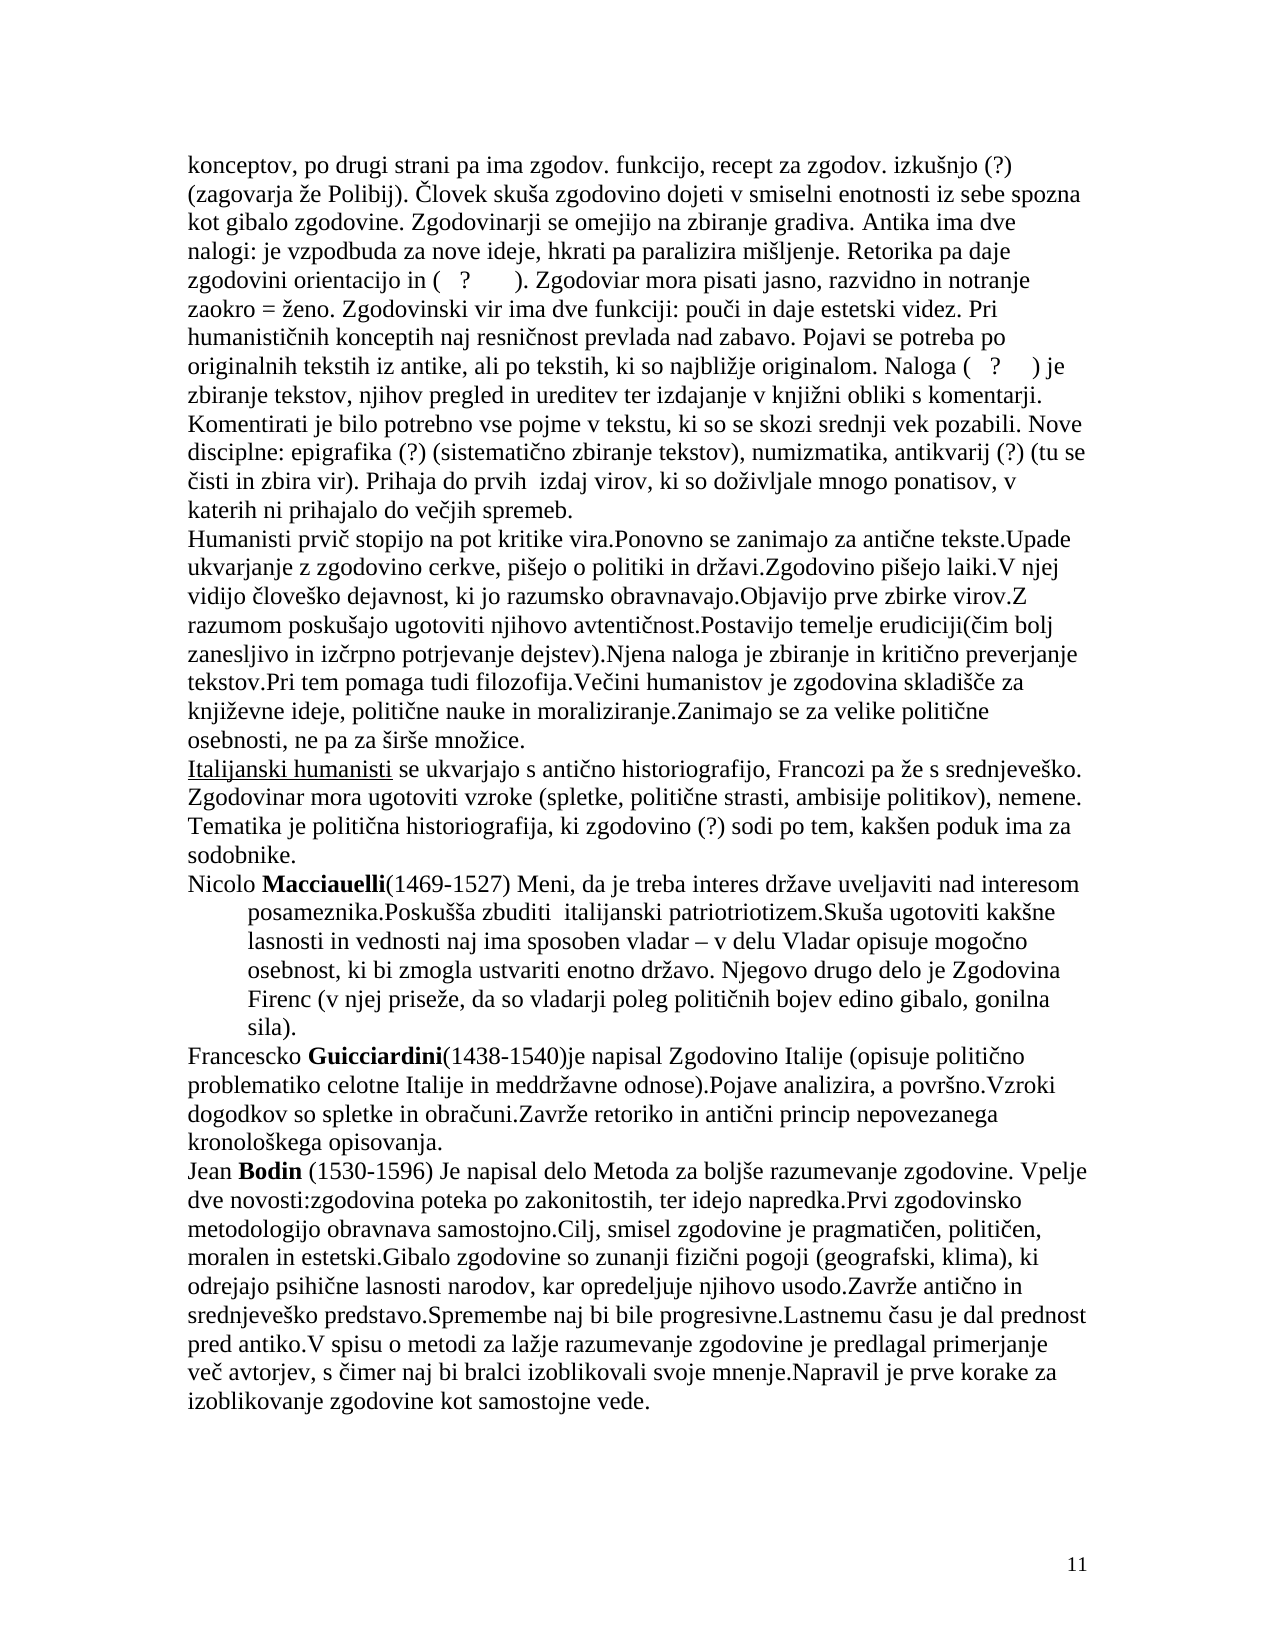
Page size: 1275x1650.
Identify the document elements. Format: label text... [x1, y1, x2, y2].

text Italijanski humanisti se ukvarjajo s antično historiografijo, Francozi pa že s srednjeveško. Zgodovinar mora ugotoviti vzroke (spletke, politične strasti, ambisije politikov), nemene. Tematika je politična historiografija, ki zgodovino (?) sodi po tem, kakšen poduk ima za sodobnike. [187, 754, 1087, 869]
text Humanisti prvič stopijo na pot kritike vira.Ponovno se zanimajo za antične tekste.Upade ukvarjanje z zgodovino cerkve, pišejo o politiki in državi.Zgodovino pišejo laiki.V njej vidijo človeško dejavnost, ki jo razumsko obravnavajo.Objavijo prve zbirke virov.Z razumom poskušajo ugotoviti njihovo avtentičnost.Postavijo temelje erudiciji(čim bolj zanesljivo in izčrpno potrjevanje dejstev).Njena naloga je zbiranje in kritično preverjanje tekstov.Pri tem pomaga tudi filozofija.Večini humanistov je zgodovina skladišče za književne ideje, politične nauke in moraliziranje.Zanimajo se za velike politične osebnosti, ne pa za širše množice. [187, 524, 1087, 754]
text Francescko Guicciardini(1438-1540)je napisal Zgodovino Italije (opisuje politično problematiko celotne Italije in meddržavne odnose).Pojave analizira, a površno.Vzroki dogodkov so spletke in obračuni.Zavrže retoriko in antični princip nepovezanega kronološkega opisovanja. [187, 1041, 1087, 1156]
subtitle Nicolo Macciauelli(1469-1527) Meni, da je treba interes države uveljaviti nad interesom posameznika.Poskušša zbuditi italijanski patriotriotizem.Skuša ugotoviti kakšne lasnosti in vednosti naj ima sposoben vladar – v delu Vladar opisuje mogočno osebnost, ki bi zmogla ustvariti enotno državo. Njegovo drugo delo je Zgodovina Firenc (v njej priseže, da so vladarji poleg političnih bojev edino gibalo, gonilna sila). [187, 869, 1087, 1041]
text konceptov, po drugi strani pa ima zgodov. funkcijo, recept za zgodov. izkušnjo (?) (zagovarja že Polibij). Človek skuša zgodovino dojeti v smiselni enotnosti iz sebe spozna kot gibalo zgodovine. Zgodovinarji se omejijo na zbiranje gradiva. Antika ima dve nalogi: je vzpodbuda za nove ideje, hkrati pa paralizira mišljenje. Retorika pa daje zgodovini orientacijo in ( ? ). Zgodoviar mora pisati jasno, razvidno in notranje zaokro = ženo. Zgodovinski vir ima dve funkciji: pouči in daje estetski videz. Pri humanističnih konceptih naj resničnost prevlada nad zabavo. Pojavi se potreba po originalnih tekstih iz antike, ali po tekstih, ki so najbližje originalom. Naloga ( ? ) je zbiranje tekstov, njihov pregled in ureditev ter izdajanje v knjižni obliki s komentarji. Komentirati je bilo potrebno vse pojme v tekstu, ki so se skozi srednji vek pozabili. Nove disciplne: epigrafika (?) (sistematično zbiranje tekstov), numizmatika, antikvarij (?) (tu se čisti in zbira vir). Prihaja do prvih izdaj virov, ki so doživljale mnogo ponatisov, v katerih ni prihajalo do večjih spremeb. [187, 150, 1087, 524]
text Jean Bodin (1530-1596) Je napisal delo Metoda za boljše razumevanje zgodovine. Vpelje dve novosti:zgodovina poteka po zakonitostih, ter idejo napredka.Prvi zgodovinsko metodologijo obravnava samostojno.Cilj, smisel zgodovine je pragmatičen, političen, moralen in estetski.Gibalo zgodovine so zunanji fizični pogoji (geografski, klima), ki odrejajo psihične lasnosti narodov, kar opredeljuje njihovo usodo.Zavrže antično in srednjeveško predstavo.Spremembe naj bi bile progresivne.Lastnemu času je dal prednost pred antiko.V spisu o metodi za lažje razumevanje zgodovine je predlagal primerjanje več avtorjev, s čimer naj bi bralci izoblikovali svoje mnenje.Napravil je prve korake za izoblikovanje zgodovine kot samostojne vede. [187, 1156, 1087, 1415]
